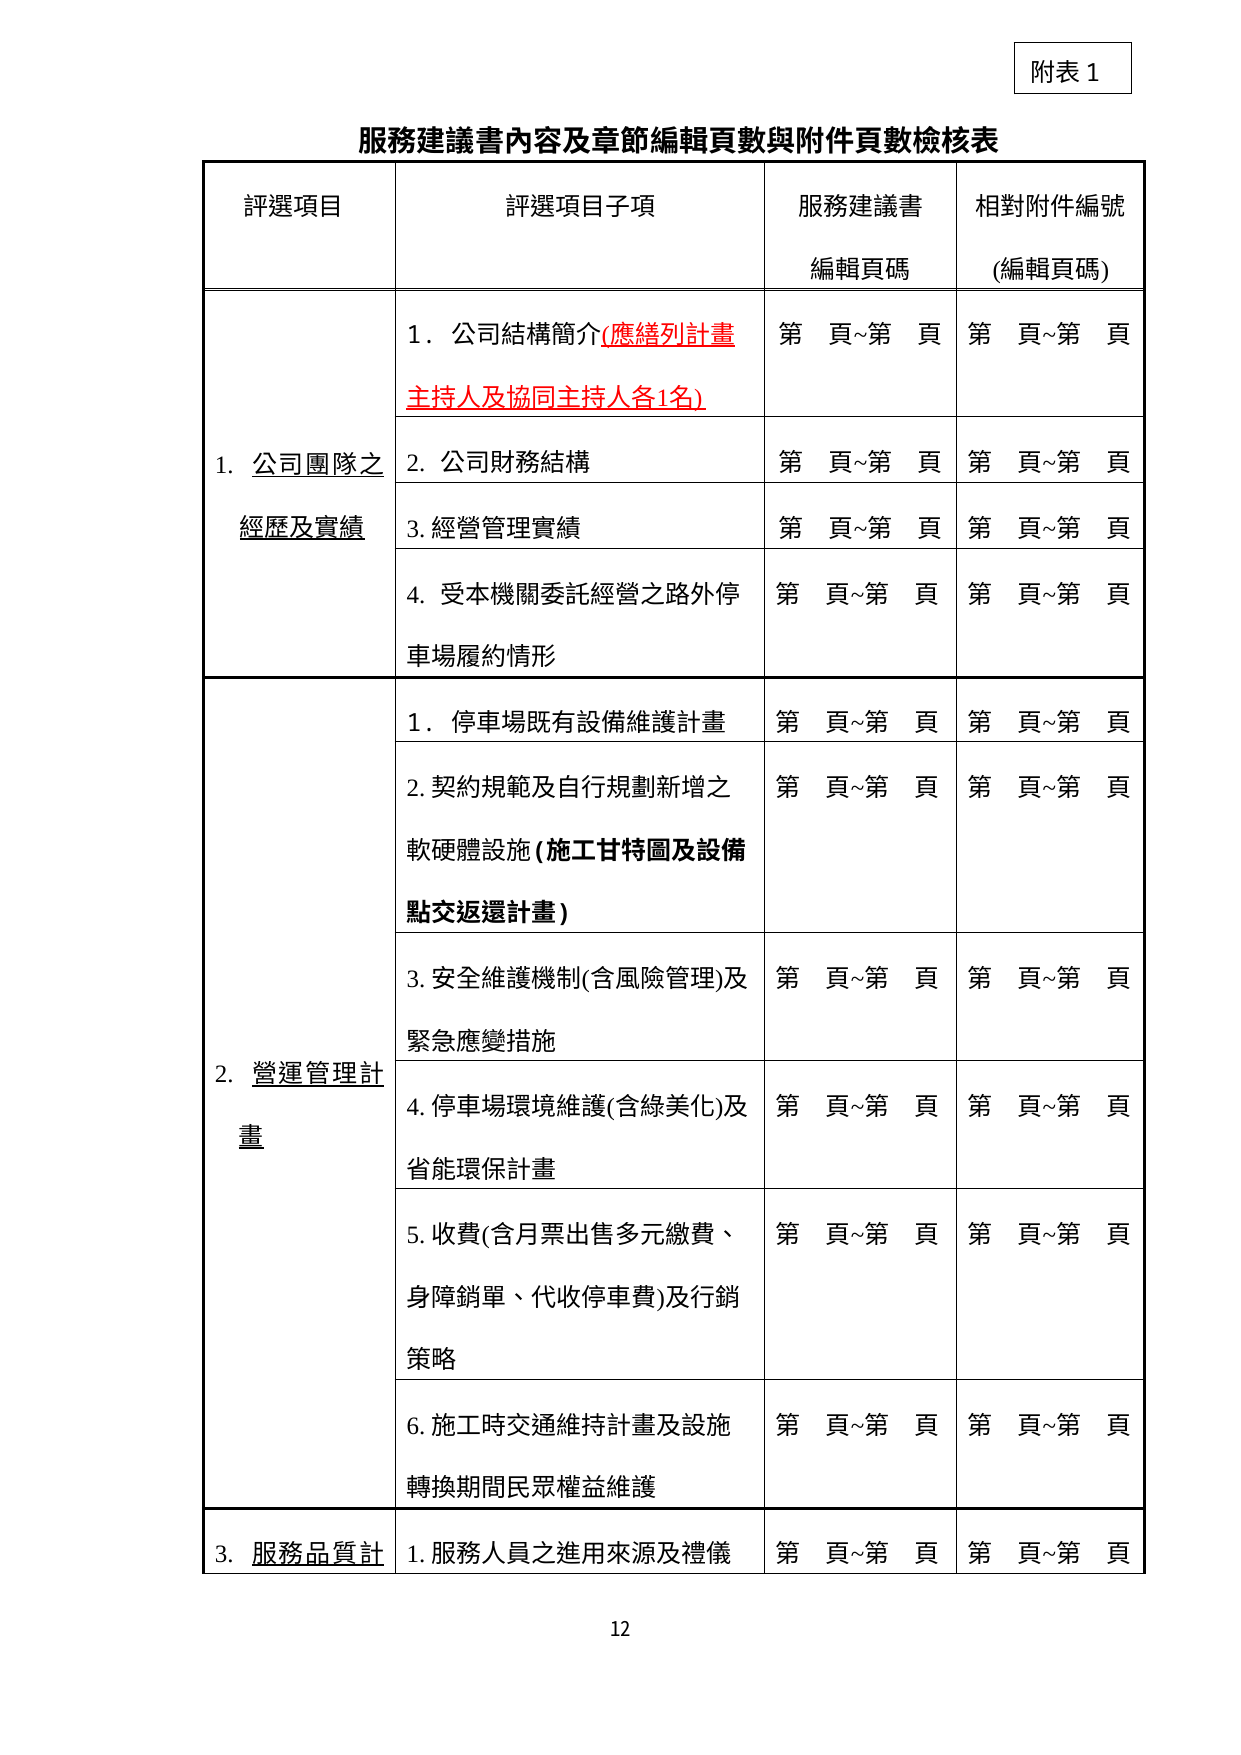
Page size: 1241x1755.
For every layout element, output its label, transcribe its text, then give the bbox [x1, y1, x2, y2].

table_cell 3. 服務品質計 [205, 1510, 395, 1572]
table_cell 4. 受本機關委託經營之路外停車場履約情形 [396, 549, 764, 676]
table_cell 4. 停車場環境維護(含綠美化)及省能環保計畫 [396, 1061, 764, 1188]
table_cell 第 頁~第 頁 [765, 291, 956, 416]
table_cell 1. 公司結構簡介(應繕列計畫主持人及協同主持人各1名) [396, 291, 764, 416]
table_header 相對附件編號 (編輯頁碼) [957, 163, 1143, 288]
table_cell 第 頁~第 頁 [957, 549, 1143, 676]
table_cell 3. 經營管理實績 [396, 483, 764, 547]
table_header 評選項目 [205, 163, 395, 288]
table_cell 1. 服務人員之進用來源及禮儀 [396, 1510, 764, 1572]
table_cell 1. 停車場既有設備維護計畫 [396, 679, 764, 741]
table_cell 第 頁~第 頁 [765, 742, 956, 932]
table_cell 第 頁~第 頁 [957, 417, 1143, 482]
table_cell 第 頁~第 頁 [957, 1061, 1143, 1188]
table_cell 第 頁~第 頁 [957, 933, 1143, 1060]
table_cell 第 頁~第 頁 [957, 483, 1143, 547]
table_cell 第 頁~第 頁 [957, 1189, 1143, 1379]
table_header 評選項目子項 [396, 163, 764, 288]
table_cell 2. 營運管理計畫 [205, 679, 395, 1507]
table_cell 2. 契約規範及自行規劃新增之軟硬體設施(施工甘特圖及設備點交返還計畫) [396, 742, 764, 932]
table_cell 第 頁~第 頁 [957, 679, 1143, 741]
table_cell 第 頁~第 頁 [957, 1380, 1143, 1507]
table_cell 1. 公司團隊之經歷及實績 [205, 291, 395, 676]
text 服務建議書內容及章節編輯頁數與附件頁數檢核表 [118, 97, 1122, 160]
table_cell 第 頁~第 頁 [765, 1380, 956, 1507]
table_cell 第 頁~第 頁 [765, 1061, 956, 1188]
table_cell 第 頁~第 頁 [765, 933, 956, 1060]
table_cell 3. 安全維護機制(含風險管理)及緊急應變措施 [396, 933, 764, 1060]
table_cell 第 頁~第 頁 [765, 483, 956, 547]
table_cell 5. 收費(含月票出售多元繳費、身障銷單、代收停車費)及行銷策略 [396, 1189, 764, 1379]
table_cell 第 頁~第 頁 [765, 549, 956, 676]
table_cell 第 頁~第 頁 [765, 679, 956, 741]
text 附表1 [1030, 51, 1116, 85]
table_cell 6. 施工時交通維持計畫及設施轉換期間民眾權益維護 [396, 1380, 764, 1507]
table_cell 第 頁~第 頁 [957, 291, 1143, 416]
table_cell 2. 公司財務結構 [396, 417, 764, 482]
table_cell 第 頁~第 頁 [765, 1189, 956, 1379]
table_header 服務建議書 編輯頁碼 [765, 163, 956, 288]
table_cell 第 頁~第 頁 [765, 417, 956, 482]
table_cell 第 頁~第 頁 [957, 742, 1143, 932]
table_cell 第 頁~第 頁 [765, 1510, 956, 1572]
text [1015, 43, 1131, 93]
table_cell 第 頁~第 頁 [957, 1510, 1143, 1572]
